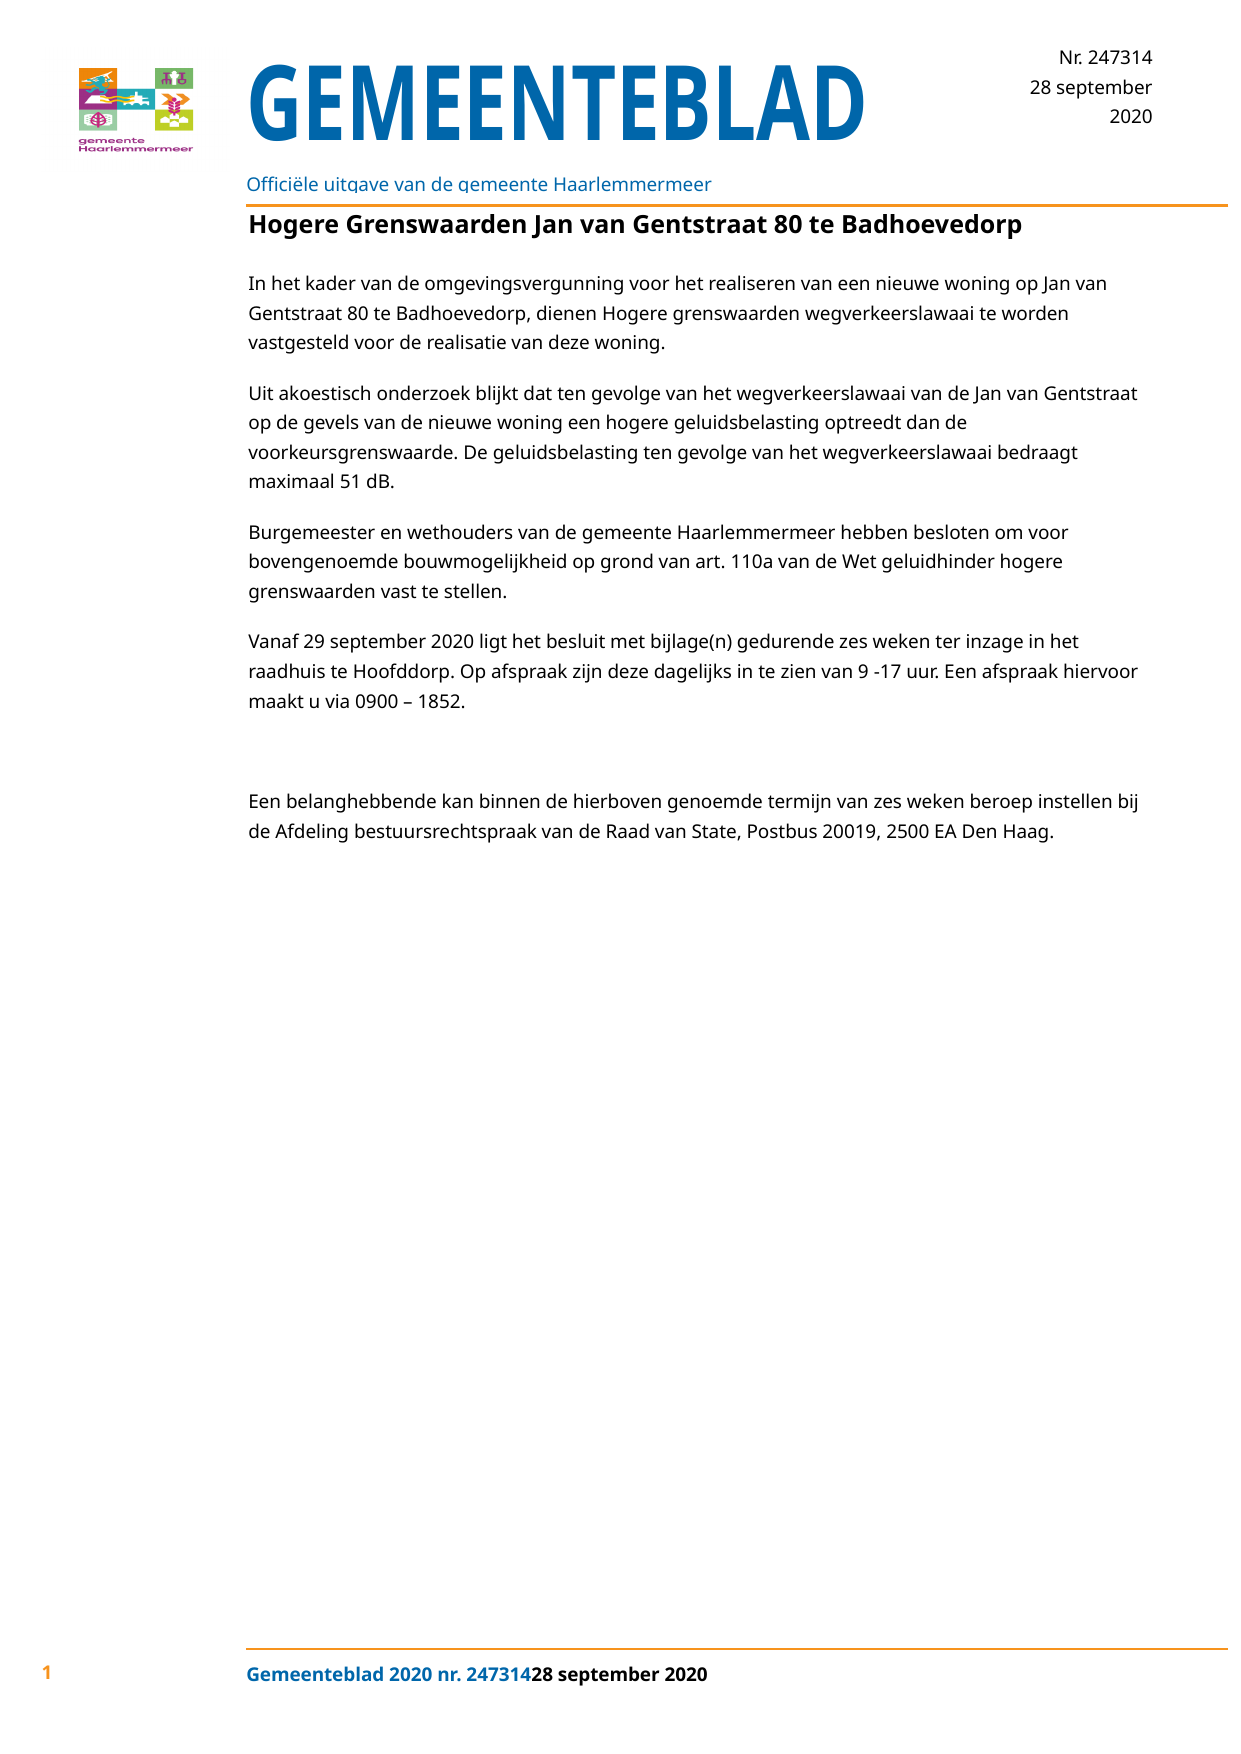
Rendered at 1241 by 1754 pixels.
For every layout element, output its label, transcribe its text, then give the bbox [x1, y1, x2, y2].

text In het kader van de omgevingsvergunning voor het realiseren van een nieuwe woning op Jan van Gentstraat 80 te Badhoevedorp, dienen Hogere grenswaarden wegverkeerslawaai te worden vastgesteld voor de realisatie van deze woning. [248, 270, 1152, 355]
text Vanaf 29 september 2020 ligt het besluit met bijlage(n) gedurende zes weken ter inzage in het raadhuis te Hoofddorp. Op afspraak zijn deze dagelijks in te zien van 9 -17 uur. Een afspraak hiervoor maakt u via 0900 – 1852. [248, 629, 1152, 713]
text Een belanghebbende kan binnen de hierboven genoemde termijn van zes weken beroep instellen bij de Afdeling bestuursrechtspraak van de Raad van State, Postbus 20019, 2500 EA Den Haag. [248, 789, 1152, 844]
picture [41, 47, 231, 172]
text Burgemeester en wethouders van de gemeente Haarlemmermeer hebben besloten om voor bovengenoemde bouwmogelijkheid op grond van art. 110a van de Wet geluidhinder hogere grenswaarden vast te stellen. [248, 519, 1152, 604]
text Hogere Grenswaarden Jan van Gentstraat 80 te Badhoevedorp [248, 207, 1152, 241]
text Uit akoestisch onderzoek blijkt dat ten gevolge van het wegverkeerslawaai van de Jan van Gentstraat op de gevels van de nieuwe woning een hogere geluidsbelasting optreedt dan de voorkeursgrenswaarde. De geluidsbelasting ten gevolge van het wegverkeerslawaai bedraagt maximaal 51 dB. [248, 380, 1152, 494]
